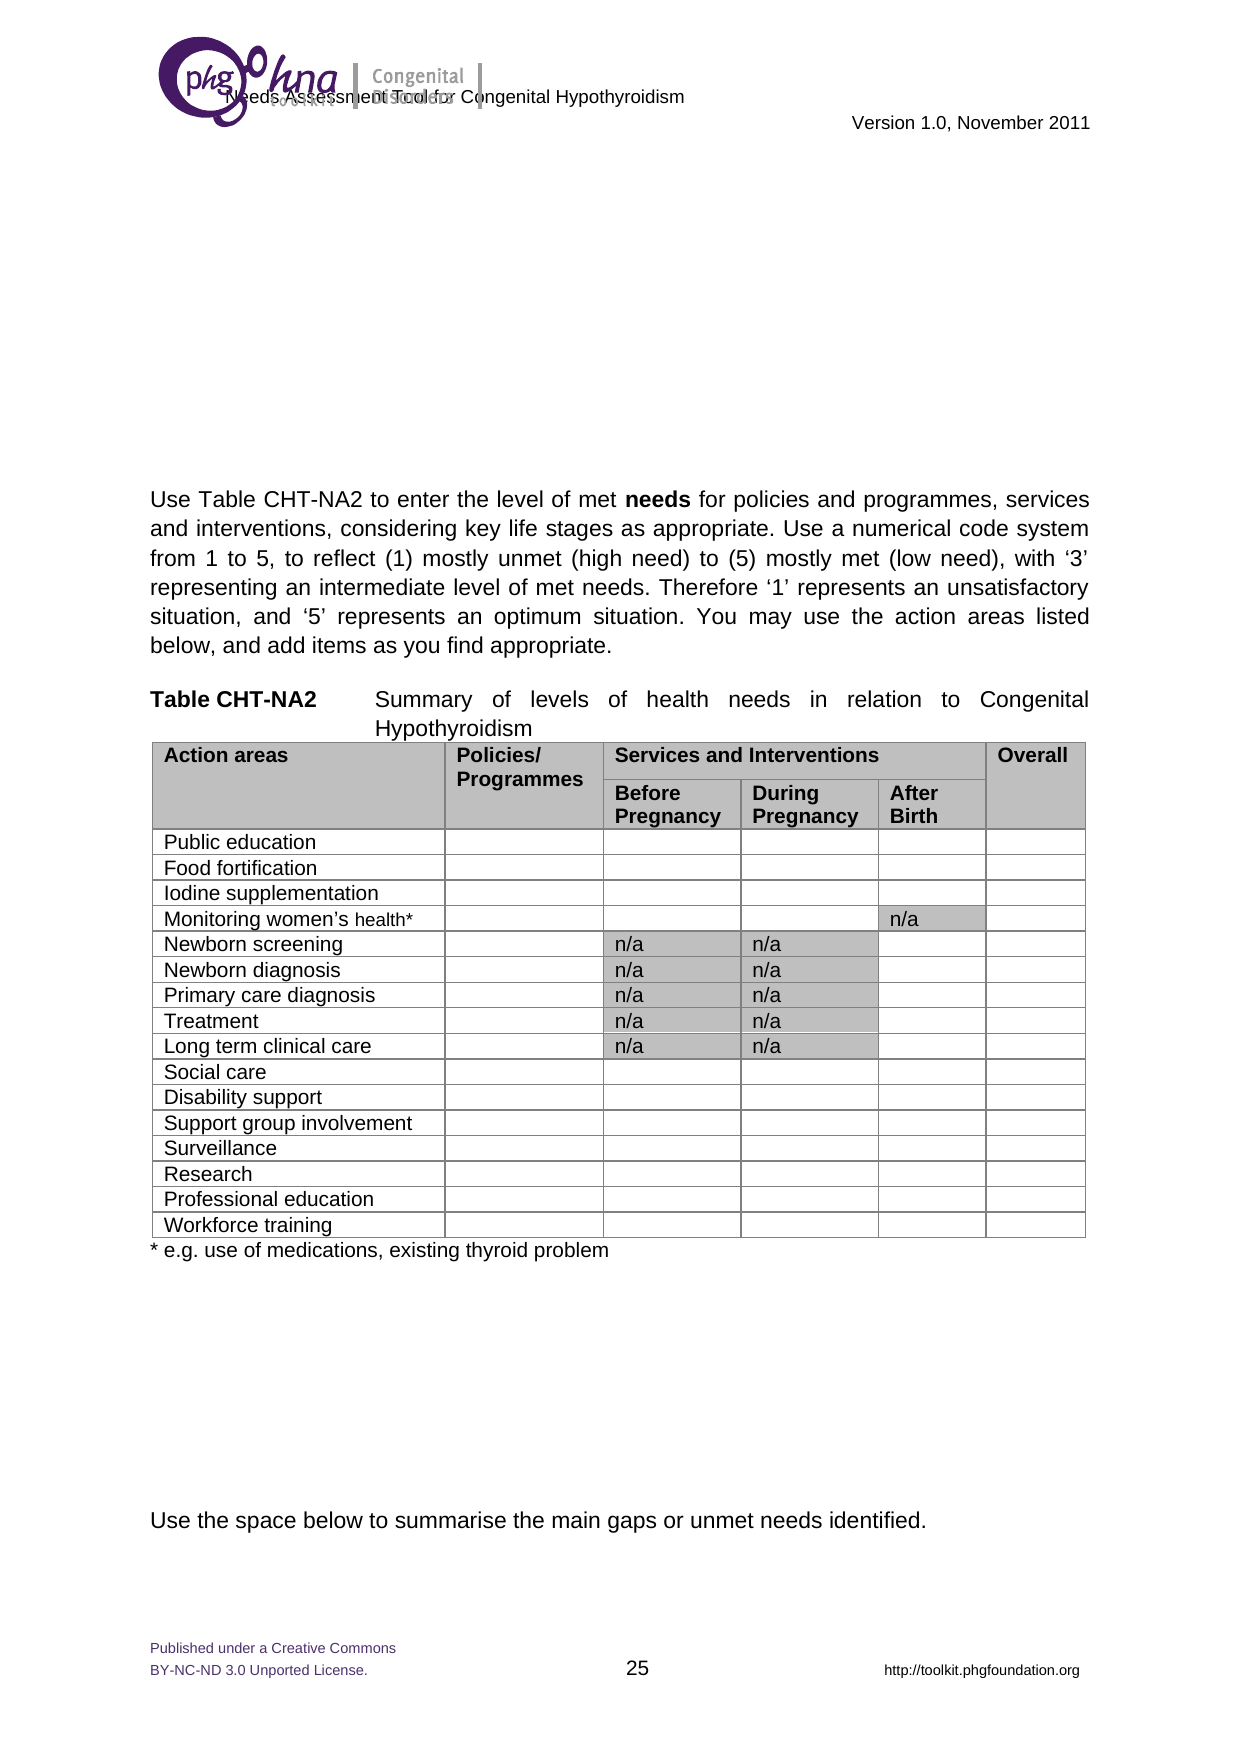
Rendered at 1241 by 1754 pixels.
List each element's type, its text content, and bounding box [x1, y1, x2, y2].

table_cell Iodine supplementation [153, 881, 444, 905]
table_cell [742, 1187, 878, 1211]
table_cell [446, 1060, 603, 1083]
table_cell Primary care diagnosis [153, 983, 444, 1007]
table_cell Newborn diagnosis [153, 957, 444, 981]
table_cell [987, 1136, 1085, 1160]
table_cell [879, 1111, 985, 1134]
table_cell [604, 1060, 740, 1083]
table_cell [987, 932, 1085, 956]
table_cell [446, 1162, 603, 1186]
table_cell Monitoring women’s health* [153, 906, 444, 930]
table_cell [604, 855, 740, 879]
table_cell [446, 830, 603, 854]
table_cell Support group involvement [153, 1111, 444, 1134]
table_cell [987, 1162, 1085, 1186]
table_cell [879, 1060, 985, 1083]
table_header Policies/ Programmes [446, 743, 603, 828]
table_cell n/a [742, 932, 878, 956]
table_cell [879, 1008, 985, 1032]
table_cell After Birth [879, 780, 985, 828]
table_cell Disability support [153, 1085, 444, 1109]
table_cell n/a [742, 957, 878, 981]
table_cell [604, 906, 740, 930]
table_cell [879, 957, 985, 981]
table_cell [987, 855, 1085, 879]
table_cell [987, 1008, 1085, 1032]
table_cell [987, 957, 1085, 981]
table_cell [987, 881, 1085, 905]
table_cell [742, 906, 878, 930]
table_cell [879, 881, 985, 905]
table_cell [604, 1085, 740, 1109]
table_cell n/a [604, 1008, 740, 1032]
table_cell [446, 881, 603, 905]
table_cell Long term clinical care [153, 1034, 444, 1058]
table_cell [604, 1136, 740, 1160]
table_cell [604, 1187, 740, 1211]
table_cell Newborn screening [153, 932, 444, 956]
table_cell Public education [153, 830, 444, 854]
text Use Table CHT-NA2 to enter the level of met needs for policies and programmes, services and interventions, considering key life stages as appropriate. Use a numerical code system from 1 to 5, to reflect (1) mostly unmet (high need) to (5) mostly met (low need), with ‘3’ representing an intermediate level of met needs. Therefore ‘1’ represents an unsatisfactory situation, and ‘5’ represents an optimum situation. You may use the action areas listed below, and add items as you find appropriate. [150, 483, 1090, 658]
table_header Overall [987, 743, 1085, 828]
table_cell [987, 906, 1085, 930]
table_cell n/a [604, 983, 740, 1007]
table_cell [742, 1111, 878, 1134]
table_cell [446, 1111, 603, 1134]
subtitle Table CHT-NA2 Summary of levels of health needs in relation to Congenital Hypothyroidism [150, 683, 1090, 742]
table_cell [879, 983, 985, 1007]
table_cell n/a [742, 1034, 878, 1058]
table_cell [604, 1162, 740, 1186]
table_cell [879, 1213, 985, 1237]
table_cell [446, 1034, 603, 1058]
table_cell [446, 855, 603, 879]
table_cell Research [153, 1162, 444, 1186]
table_cell n/a [604, 957, 740, 981]
table_cell n/a [604, 932, 740, 956]
table_cell [446, 1213, 603, 1237]
table_cell [879, 1187, 985, 1211]
table_cell [879, 1162, 985, 1186]
table_cell [879, 1034, 985, 1058]
table_cell [987, 1034, 1085, 1058]
table_cell [446, 1187, 603, 1211]
table_cell [742, 1162, 878, 1186]
table_cell [446, 957, 603, 981]
table_cell [987, 983, 1085, 1007]
table_cell Professional education [153, 1187, 444, 1211]
table_cell Social care [153, 1060, 444, 1083]
table_cell [879, 1085, 985, 1109]
table_cell [742, 855, 878, 879]
table_cell [446, 932, 603, 956]
table_cell Before Pregnancy [604, 780, 740, 828]
table_cell [742, 830, 878, 854]
table_cell Workforce training [153, 1213, 444, 1237]
table_cell [604, 830, 740, 854]
table_cell [879, 1136, 985, 1160]
table_cell [604, 1213, 740, 1237]
table_cell [604, 1111, 740, 1134]
table_cell [446, 1136, 603, 1160]
table_cell [446, 983, 603, 1007]
table_cell [879, 932, 985, 956]
table_cell n/a [742, 983, 878, 1007]
table_header Action areas [153, 743, 444, 828]
table_cell [987, 830, 1085, 854]
table_cell [987, 1060, 1085, 1083]
table_cell [446, 1008, 603, 1032]
table_cell [742, 1085, 878, 1109]
table_cell [742, 881, 878, 905]
table_cell [987, 1111, 1085, 1134]
table_cell [742, 1136, 878, 1160]
table_cell [987, 1187, 1085, 1211]
table_cell [742, 1213, 878, 1237]
table_cell [446, 906, 603, 930]
table_cell During Pregnancy [742, 780, 878, 828]
table_cell [446, 1085, 603, 1109]
table_cell [987, 1085, 1085, 1109]
table_cell [604, 881, 740, 905]
table_cell n/a [604, 1034, 740, 1058]
table_cell [879, 830, 985, 854]
table_header Services and Interventions [604, 743, 985, 779]
table_cell [987, 1213, 1085, 1237]
subtitle Use the space below to summarise the main gaps or unmet needs identified. [150, 1504, 1090, 1533]
table_cell [879, 855, 985, 879]
table_cell n/a [879, 906, 985, 930]
table_cell Food fortification [153, 855, 444, 879]
table_cell n/a [742, 1008, 878, 1032]
table_cell Surveillance [153, 1136, 444, 1160]
text * e.g. use of medications, existing thyroid problem [150, 1238, 1090, 1262]
table_cell Treatment [153, 1008, 444, 1032]
table_cell [742, 1060, 878, 1083]
